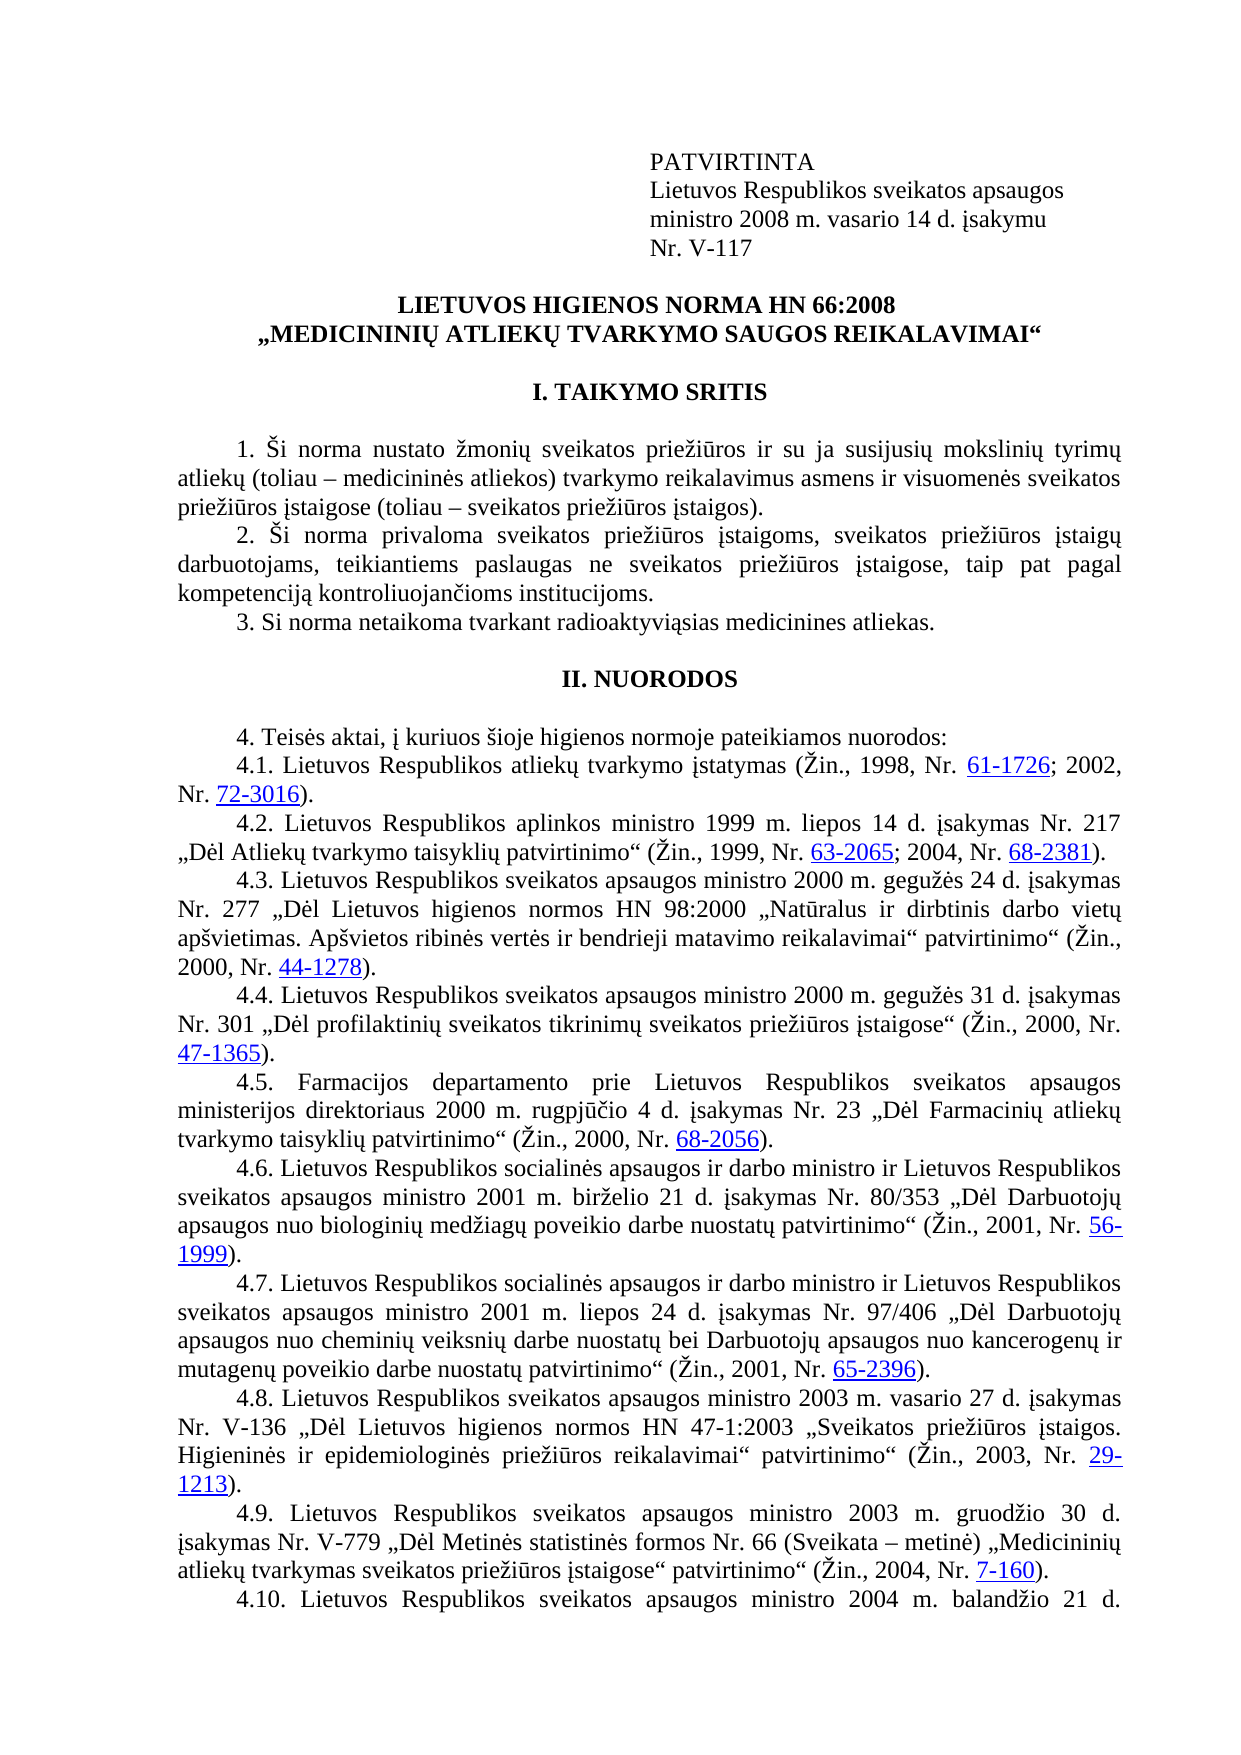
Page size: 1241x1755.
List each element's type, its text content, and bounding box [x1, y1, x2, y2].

text Lietuvos Respublikos sveikatos apsaugos ministro 2008 m. vasario 14 d. įsakymu Nr. V-117 [649, 176, 1122, 262]
text 4.6. Lietuvos Respublikos socialinės apsaugos ir darbo ministro ir Lietuvos Respublikos sveikatos apsaugos ministro 2001 m. birželio 21 d. įsakymas Nr. 80/353 „Dėl Darbuotojų apsaugos nuo biologinių medžiagų poveikio darbe nuostatų patvirtinimo“ (Žin., 2001, Nr. 56-1999). [177, 1153, 1122, 1268]
text 4.4. Lietuvos Respublikos sveikatos apsaugos ministro 2000 m. gegužės 31 d. įsakymas Nr. 301 „Dėl profilaktinių sveikatos tikrinimų sveikatos priežiūros įstaigose“ (Žin., 2000, Nr. 47-1365). [177, 981, 1122, 1067]
text 4.10. Lietuvos Respublikos sveikatos apsaugos ministro 2004 m. balandžio 21 d. [177, 1584, 1122, 1613]
text 4.9. Lietuvos Respublikos sveikatos apsaugos ministro 2003 m. gruodžio 30 d. įsakymas Nr. V-779 „Dėl Metinės statistinės formos Nr. 66 (Sveikata – metinė) „Medicininių atliekų tvarkymas sveikatos priežiūros įstaigose“ patvirtinimo“ (Žin., 2004, Nr. 7-160). [177, 1498, 1122, 1584]
text II. NUORODOS [177, 664, 1122, 693]
text 4.5. Farmacijos departamento prie Lietuvos Respublikos sveikatos apsaugos ministerijos direktoriaus 2000 m. rugpjūčio 4 d. įsakymas Nr. 23 „Dėl Farmacinių atliekų tvarkymo taisyklių patvirtinimo“ (Žin., 2000, Nr. 68-2056). [177, 1067, 1122, 1153]
text I. TAIKYMO SRITIS [177, 377, 1122, 406]
text 4. Teisės aktai, į kuriuos šioje higienos normoje pateikiamos nuorodos: [177, 722, 1122, 751]
text 2. Ši norma privaloma sveikatos priežiūros įstaigoms, sveikatos priežiūros įstaigų darbuotojams, teikiantiems paslaugas ne sveikatos priežiūros įstaigose, taip pat pagal kompetenciją kontroliuojančioms institucijoms. [177, 521, 1122, 607]
text PATVIRTINTA [649, 147, 1122, 176]
text 4.7. Lietuvos Respublikos socialinės apsaugos ir darbo ministro ir Lietuvos Respublikos sveikatos apsaugos ministro 2001 m. liepos 24 d. įsakymas Nr. 97/406 „Dėl Darbuotojų apsaugos nuo cheminių veiksnių darbe nuostatų bei Darbuotojų apsaugos nuo kancerogenų ir mutagenų poveikio darbe nuostatų patvirtinimo“ (Žin., 2001, Nr. 65-2396). [177, 1268, 1122, 1383]
text 3. Si norma netaikoma tvarkant radioaktyviąsias medicinines atliekas. [177, 607, 1122, 636]
text 4.1. Lietuvos Respublikos atliekų tvarkymo įstatymas (Žin., 1998, Nr. 61-1726; 2002, Nr. 72-3016). [177, 751, 1122, 808]
text 4.8. Lietuvos Respublikos sveikatos apsaugos ministro 2003 m. vasario 27 d. įsakymas Nr. V-136 „Dėl Lietuvos higienos normos HN 47-1:2003 „Sveikatos priežiūros įstaigos. Higieninės ir epidemiologinės priežiūros reikalavimai“ patvirtinimo“ (Žin., 2003, Nr. 29-1213). [177, 1383, 1122, 1498]
text 4.3. Lietuvos Respublikos sveikatos apsaugos ministro 2000 m. gegužės 24 d. įsakymas Nr. 277 „Dėl Lietuvos higienos normos HN 98:2000 „Natūralus ir dirbtinis darbo vietų apšvietimas. Apšvietos ribinės vertės ir bendrieji matavimo reikalavimai“ patvirtinimo“ (Žin., 2000, Nr. 44-1278). [177, 866, 1122, 981]
text 1. Ši norma nustato žmonių sveikatos priežiūros ir su ja susijusių mokslinių tyrimų atliekų (toliau – medicininės atliekos) tvarkymo reikalavimus asmens ir visuomenės sveikatos priežiūros įstaigose (toliau – sveikatos priežiūros įstaigos). [177, 434, 1122, 521]
text LIETUVOS HIGIENOS NORMA HN 66:2008 „MEDICININIŲ ATLIEKŲ TVARKYMO SAUGOS REIKALAVIMAI“ [177, 291, 1122, 348]
text 4.2. Lietuvos Respublikos aplinkos ministro 1999 m. liepos 14 d. įsakymas Nr. 217 „Dėl Atliekų tvarkymo taisyklių patvirtinimo“ (Žin., 1999, Nr. 63-2065; 2004, Nr. 68-2381). [177, 808, 1122, 866]
